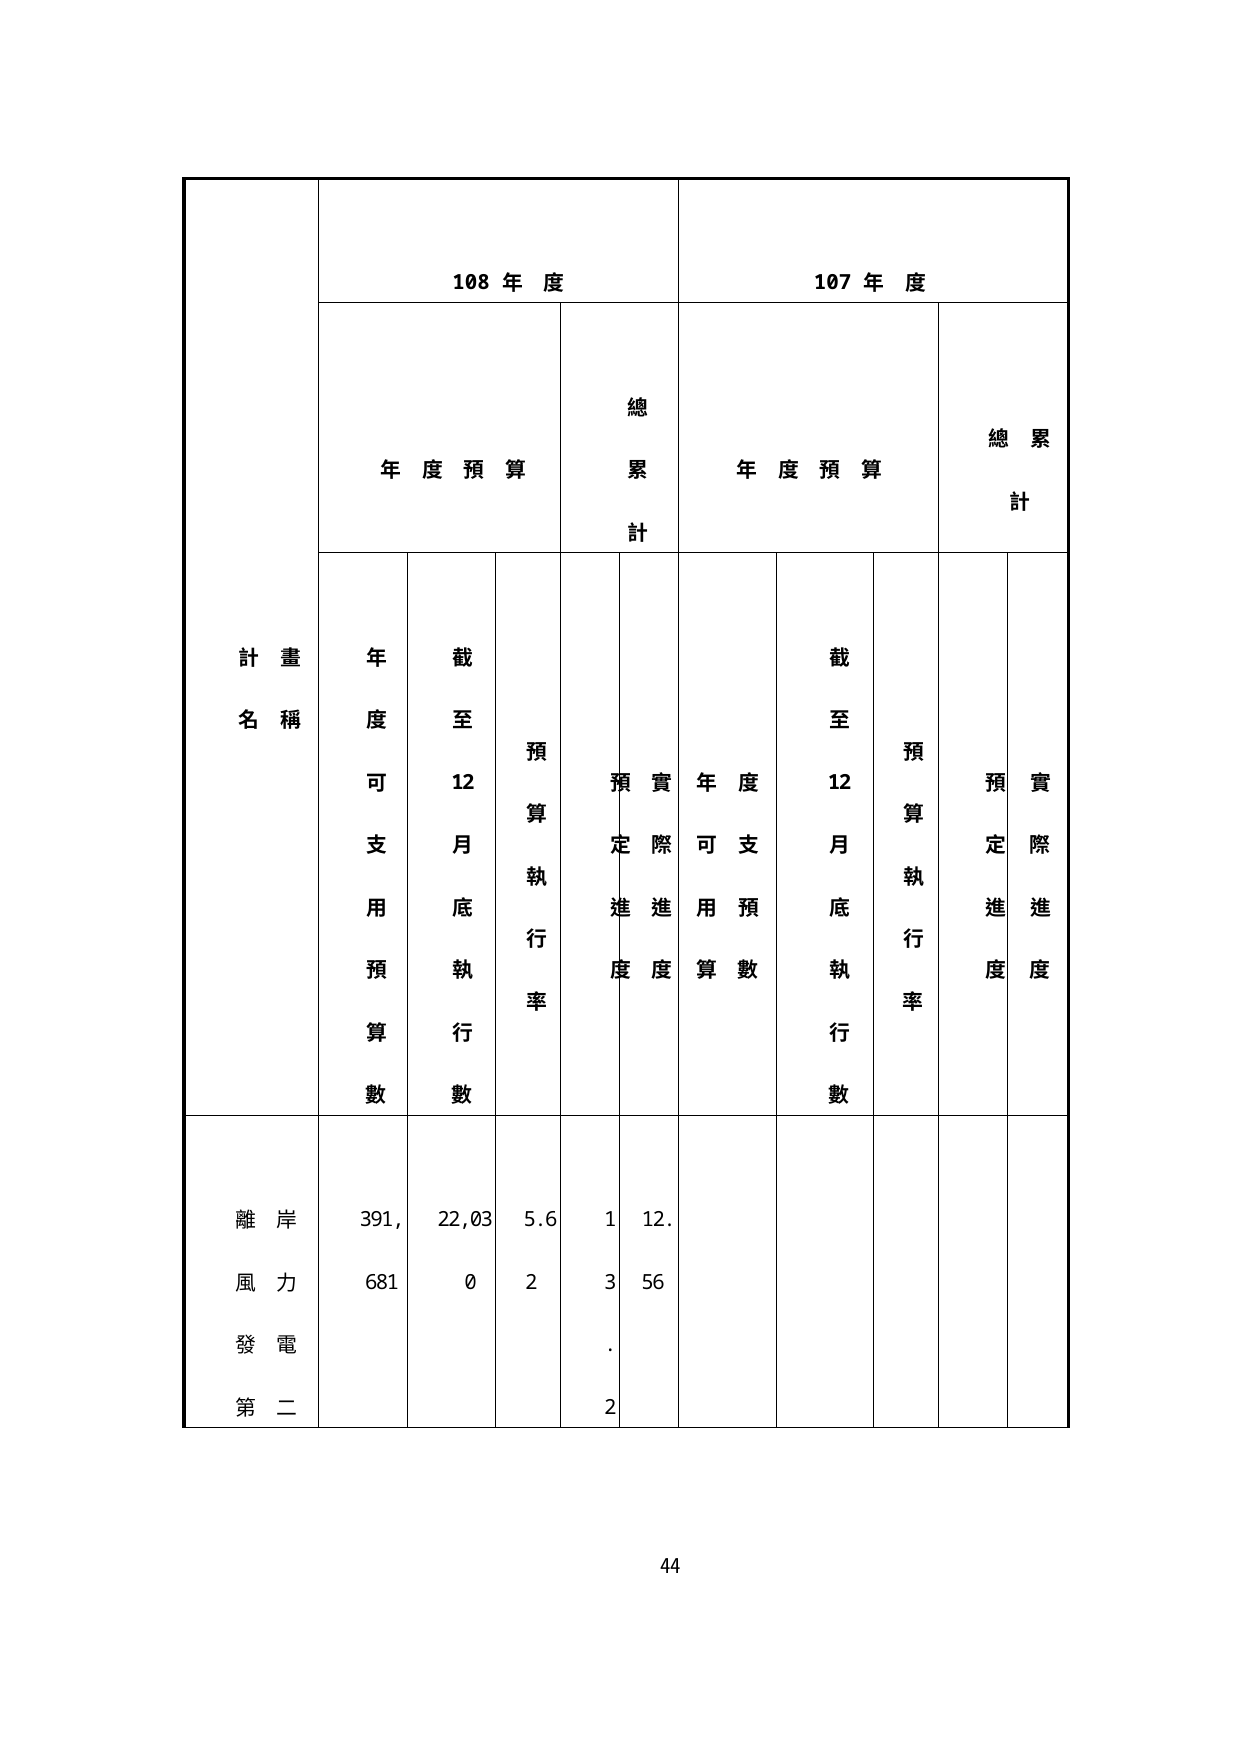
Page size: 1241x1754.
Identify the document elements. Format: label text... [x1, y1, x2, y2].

table_cell 截至12月底執行數 [777, 553, 873, 1115]
table_cell 22,030 [408, 1116, 495, 1427]
table_cell 預算執行率 [496, 553, 560, 1115]
table_cell 391,681 [319, 1116, 407, 1427]
table_header 107年度 [679, 180, 1067, 302]
table_cell 年度可支用預算數 [679, 553, 776, 1115]
table_cell [1008, 1116, 1067, 1427]
table_header 108年度 [319, 180, 678, 302]
table_cell 截至12月底執行數 [408, 553, 495, 1115]
table_cell [777, 1116, 873, 1427]
table_cell 12.56 [620, 1116, 678, 1427]
table_cell [679, 1116, 776, 1427]
table_cell 預算執行率 [874, 553, 938, 1115]
table_cell 總累計 [561, 303, 678, 552]
table_cell 實際進度 [620, 553, 678, 1115]
table_cell 年度預算 [319, 303, 560, 552]
table_header 計畫名稱 [186, 180, 318, 1115]
table_cell 預定進度 [561, 553, 619, 1115]
table_cell [939, 1116, 1007, 1427]
table_cell 5.62 [496, 1116, 560, 1427]
table_cell 年度預算 [679, 303, 938, 552]
table_cell 年度可支用預算數 [319, 553, 407, 1115]
table_cell 實際 進度 [1008, 553, 1067, 1115]
table_cell 13.2 [561, 1116, 619, 1427]
table_cell [874, 1116, 938, 1427]
table_cell 預定 進度 [939, 553, 1007, 1115]
table_cell 總累計 [939, 303, 1067, 552]
table_cell 離岸風力發電第二 [186, 1116, 318, 1427]
